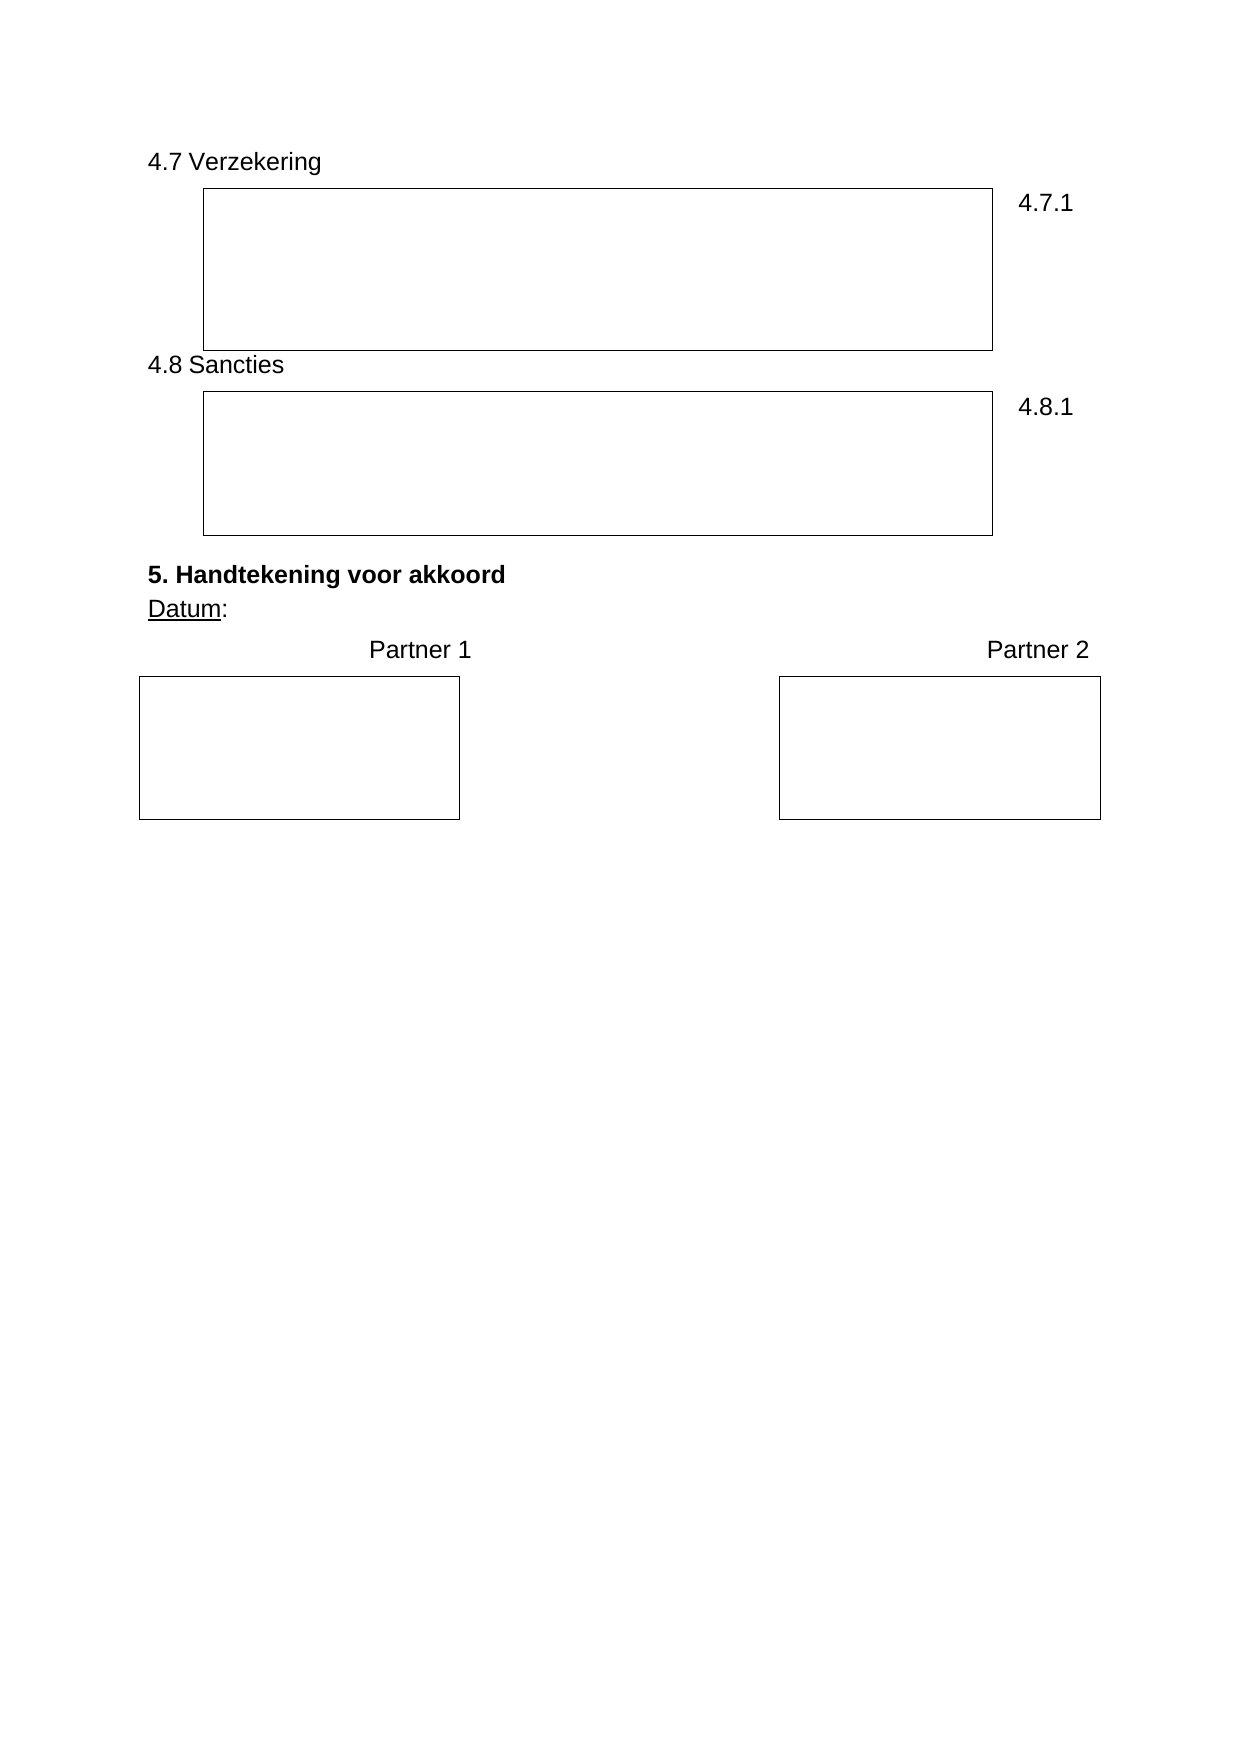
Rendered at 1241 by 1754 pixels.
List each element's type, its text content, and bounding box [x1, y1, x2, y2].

table_header [204, 189, 992, 350]
text Partner 1 Partner 2 [295, 636, 1092, 663]
table_header 4.8.1 [993, 391, 1099, 535]
table_header [140, 677, 459, 819]
table_header [204, 392, 992, 535]
table_header 4.7.1 [993, 188, 1099, 350]
list Verzekering [148, 148, 1092, 176]
text Datum: [148, 595, 1092, 623]
table_header [780, 677, 1100, 819]
list Sancties [148, 351, 1092, 379]
table_header [460, 676, 779, 819]
subtitle 5. Handtekening voor akkoord [148, 561, 1092, 589]
